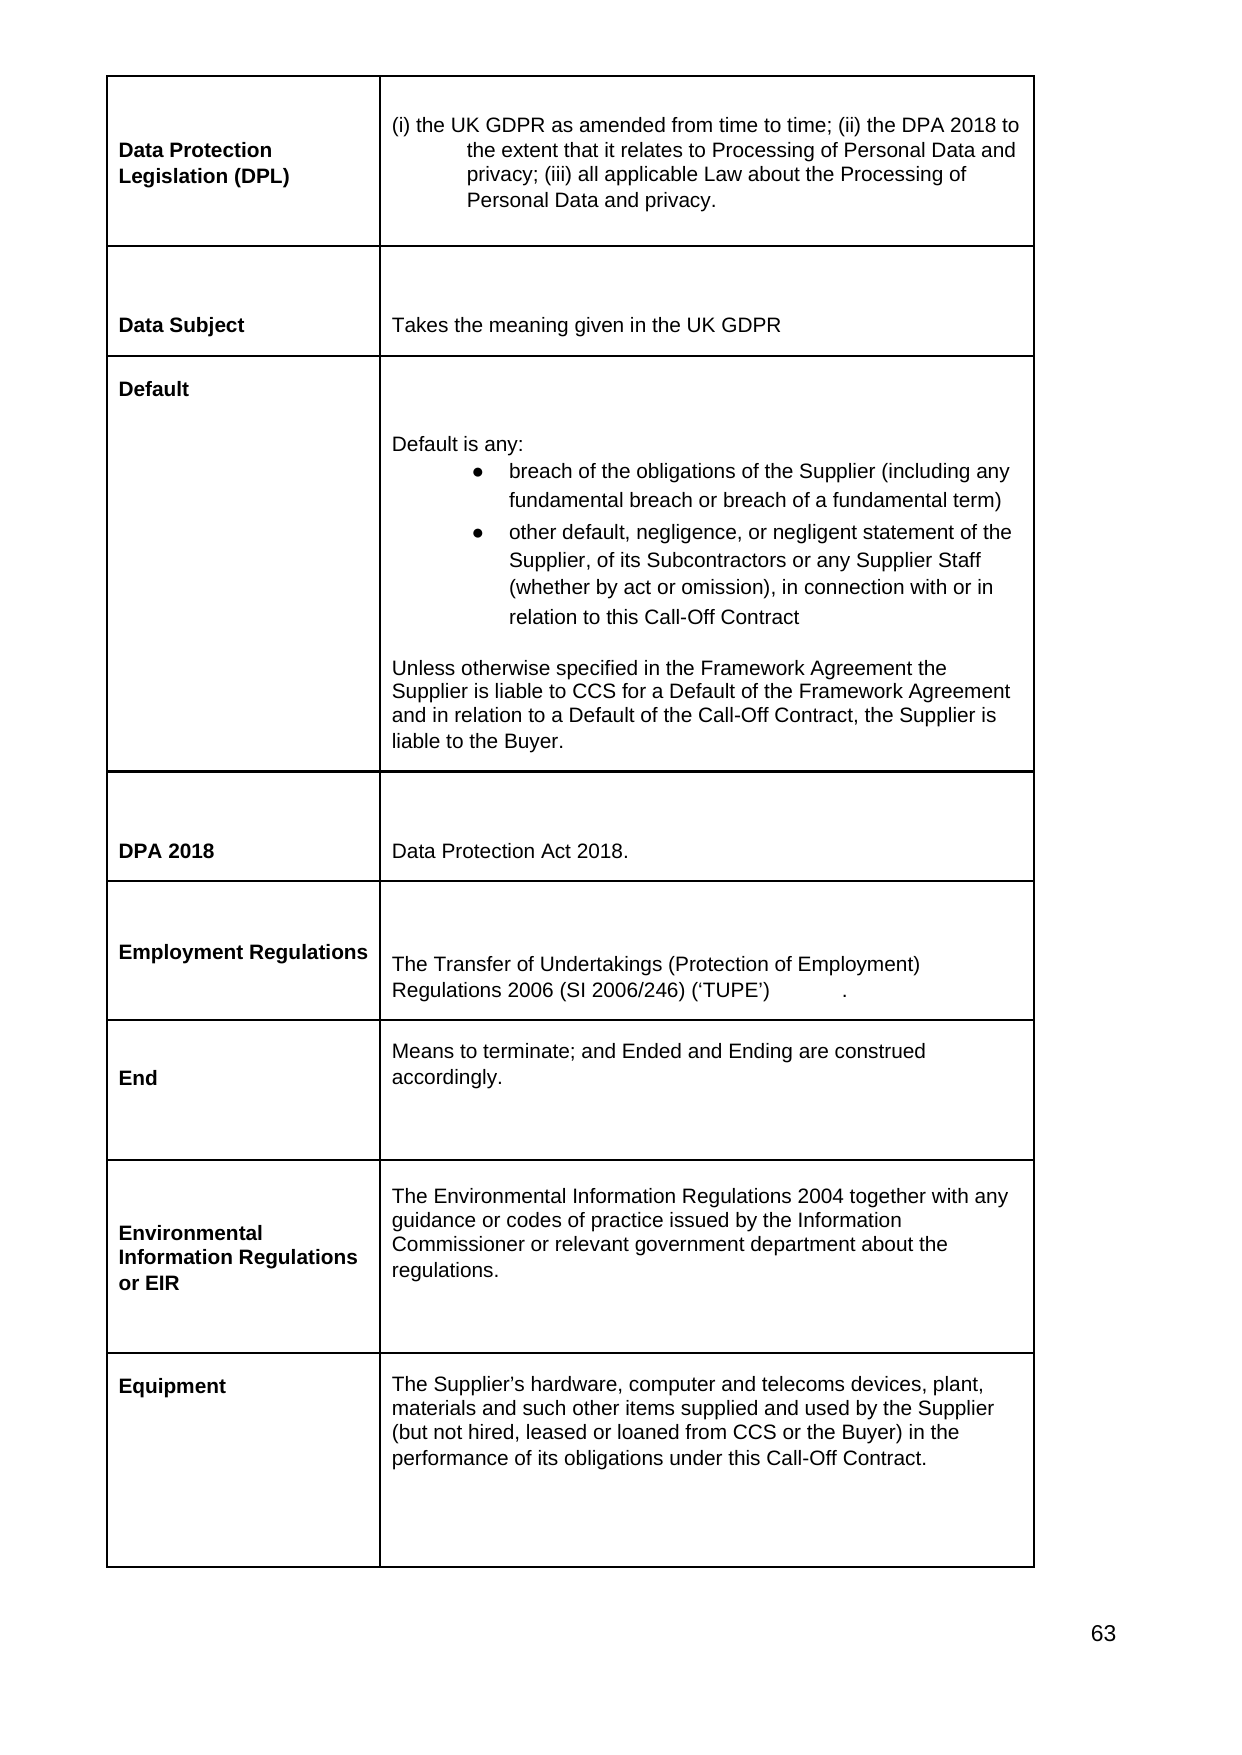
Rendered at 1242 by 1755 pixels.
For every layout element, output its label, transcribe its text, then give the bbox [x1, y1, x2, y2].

table_cell Data Protection Legislation (DPL) [108, 77, 379, 245]
table_cell Data Protection Act 2018. [381, 773, 1033, 880]
table_cell The Environmental Information Regulations 2004 together with any guidance or codes of practice issued by the Information Commissioner or relevant government department about the regulations. [381, 1161, 1033, 1352]
table_cell Data Subject [108, 247, 379, 354]
table_cell Employment Regulations [108, 882, 379, 1019]
table_cell (i) the UK GDPR as amended from time to time; (ii) the DPA 2018 to the extent that it relates to Processing of Personal Data and privacy; (iii) all applicable Law about the Processing of Personal Data and privacy. [381, 77, 1033, 245]
table_cell End [108, 1021, 379, 1159]
table_cell Default is any: breach of the obligations of the Supplier (including any fundamental breach or breach of a fundamental term) other default, negligence, or negligent statement of the Supplier, of its Subcontractors or any Supplier Staff (whether by act or omission), in connection with or in relation to this Call-Off Contract Unless otherwise specified in the Framework Agreement the Supplier is liable to CCS for a Default of the Framework Agreement and in relation to a Default of the Call-Off Contract, the Supplier is liable to the Buyer. [381, 357, 1033, 770]
table_cell Default [108, 357, 379, 770]
table_cell Environmental Information Regulations or EIR [108, 1161, 379, 1352]
table_cell Equipment [108, 1354, 379, 1566]
table_cell The Transfer of Undertakings (Protection of Employment) Regulations 2006 (SI 2006/246) (‘TUPE’) . [381, 882, 1033, 1019]
table_cell The Supplier’s hardware, computer and telecoms devices, plant, materials and such other items supplied and used by the Supplier (but not hired, leased or loaned from CCS or the Buyer) in the performance of its obligations under this Call-Off Contract. [381, 1354, 1033, 1566]
table_cell Takes the meaning given in the UK GDPR [381, 247, 1033, 354]
table_cell DPA 2018 [108, 773, 379, 880]
table_cell Means to terminate; and Ended and Ending are construed accordingly. [381, 1021, 1033, 1159]
